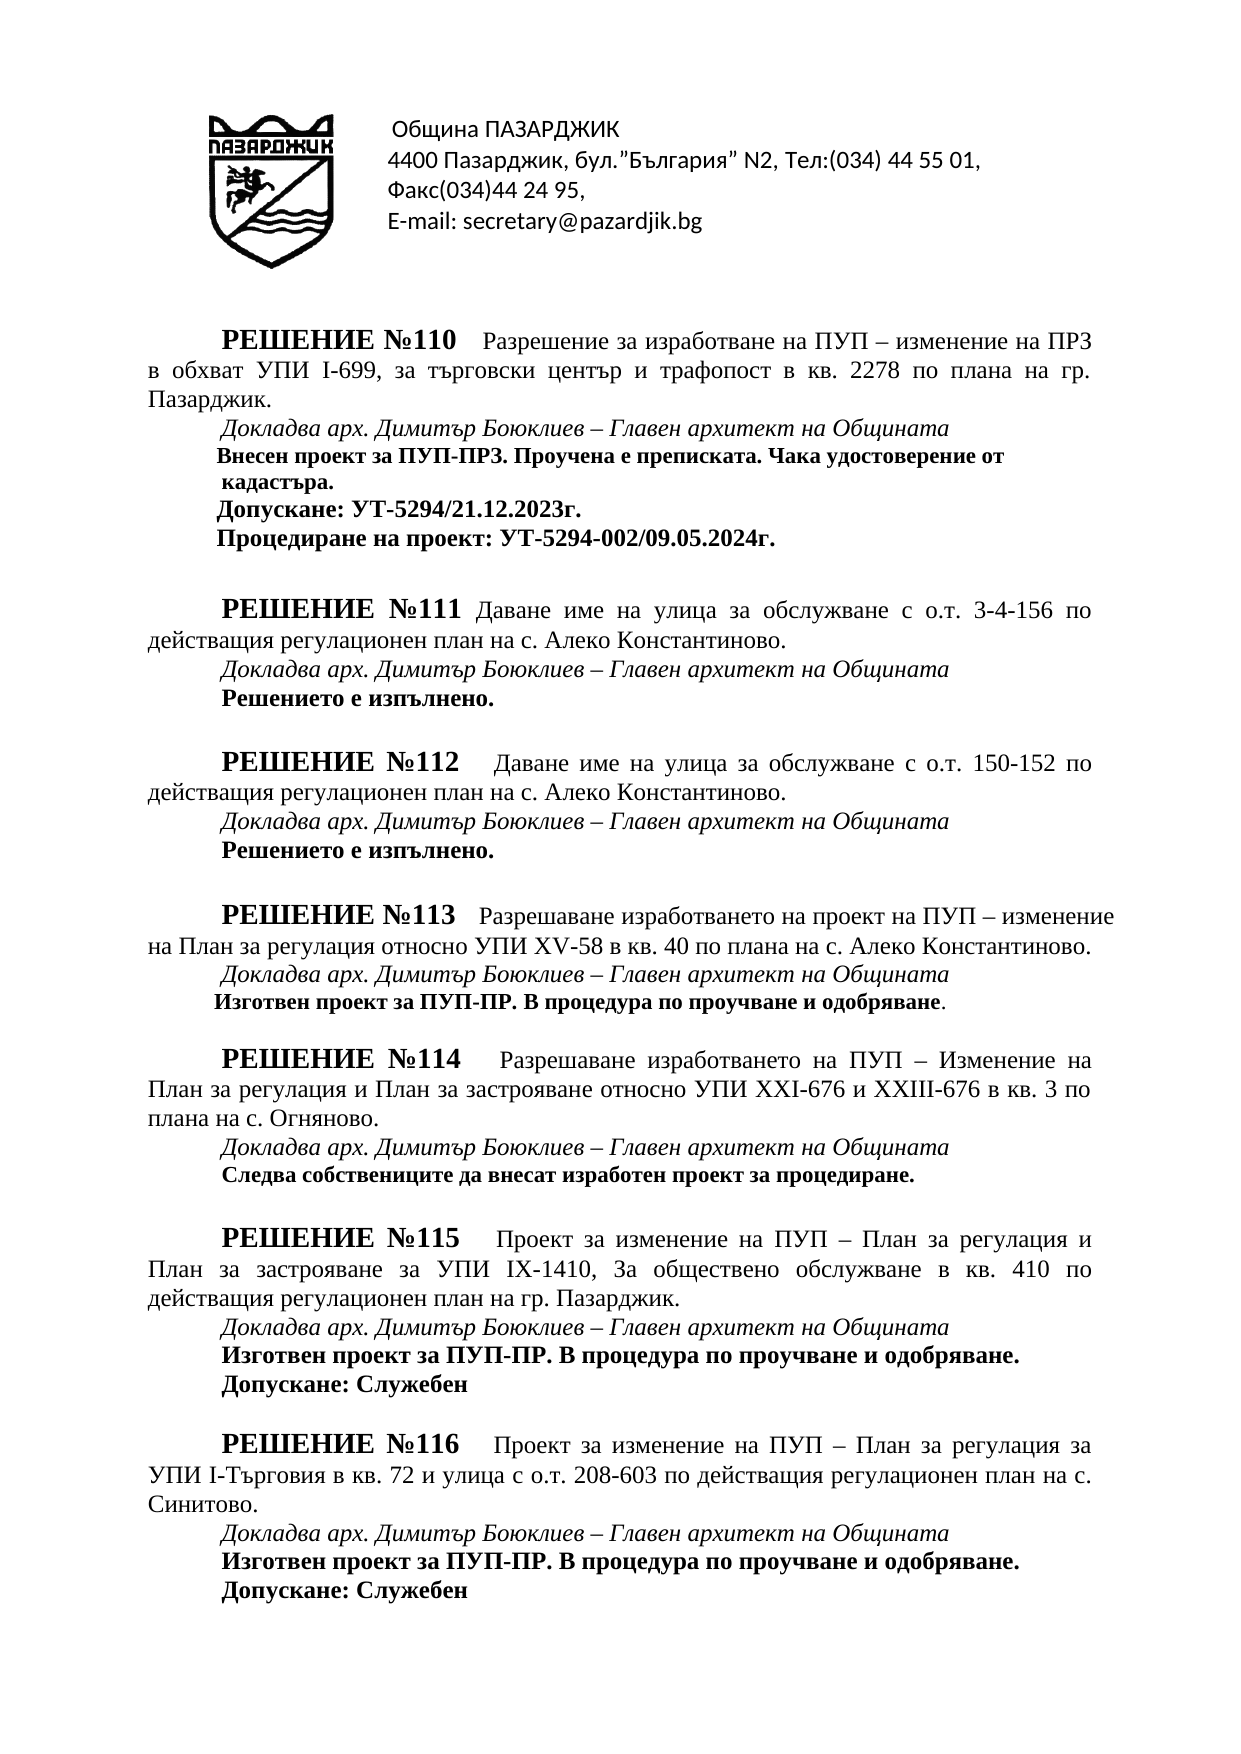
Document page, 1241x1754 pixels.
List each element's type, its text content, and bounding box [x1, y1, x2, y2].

text Изготвен проект за ПУП-ПР. В процедура по проучване и одобряване. [151, 988, 1093, 1014]
text Изготвен проект за ПУП-ПР. В процедура по проучване и одобряване. [148, 1546, 1093, 1575]
text Процедиране на проект: УТ-5294-002/09.05.2024г. [148, 523, 1093, 552]
text Решението е изпълнено. [148, 835, 1093, 864]
text Следва собствениците да внесат изработен проект за процедиране. [148, 1161, 1093, 1187]
text РЕШЕНИЕ №111 Даване име на улица за обслужване с о.т. 3-4-156 по действащия регулационен план на с. Алеко Константиново. [148, 592, 1093, 654]
text РЕШЕНИЕ №110 Разрешение за изработване на ПУП – изменение на ПРЗ в обхват УПИ І-699, за търговски център и трафопост в кв. 2278 по плана на гр. Пазарджик. [148, 322, 1093, 413]
text Докладва арх. Димитър Боюклиев – Главен архитект на Общината [148, 413, 1093, 442]
text Докладва арх. Димитър Боюклиев – Главен архитект на Общината [148, 1518, 1093, 1546]
text Докладва арх. Димитър Боюклиев – Главен архитект на Общината [148, 1312, 1093, 1340]
text РЕШЕНИЕ №114 Разрешаване изработването на ПУП – Изменение на План за регулация и План за застрояване относно УПИ ХХІ-676 и ХХІІІ-676 в кв. 3 по плана на с. Огняново. [148, 1041, 1093, 1132]
text РЕШЕНИЕ №115 Проект за изменение на ПУП – План за регулация и План за застрояване за УПИ ІХ-1410, За обществено обслужване в кв. 410 по действащия регулационен план на гр. Пазарджик. [148, 1221, 1093, 1312]
text РЕШЕНИЕ №112 Даване име на улица за обслужване с о.т. 150-152 по действащия регулационен план на с. Алеко Константиново. [148, 744, 1093, 806]
text РЕШЕНИЕ №113 Разрешаване изработването на проект на ПУП – изменение на План за регулация относно УПИ ХV-58 в кв. 40 по плана на с. Алеко Константиново. [148, 897, 1115, 959]
text Докладва арх. Димитър Боюклиев – Главен архитект на Общината [148, 959, 1093, 988]
text Допускане: Служебен [148, 1369, 1093, 1398]
text Допускане: Служебен [148, 1575, 1093, 1604]
picture [200, 113, 340, 272]
text Докладва арх. Димитър Боюклиев – Главен архитект на Общината [148, 1132, 1093, 1161]
text Докладва арх. Димитър Боюклиев – Главен архитект на Общината [148, 806, 1093, 835]
text Решението е изпълнено. [148, 683, 1093, 711]
text Допускане: УТ-5294/21.12.2023г. [148, 494, 1093, 523]
text Внесен проект за ПУП-ПРЗ. Проучена е преписката. Чака удостоверение от кадастъра. [148, 442, 1093, 494]
text Изготвен проект за ПУП-ПР. В процедура по проучване и одобряване. [148, 1340, 1093, 1369]
text РЕШЕНИЕ №116 Проект за изменение на ПУП – План за регулация за УПИ І-Търговия в кв. 72 и улица с о.т. 208-603 по действащия регулационен план на с. Синитово. [148, 1427, 1093, 1518]
text Докладва арх. Димитър Боюклиев – Главен архитект на Общината [148, 654, 1093, 683]
